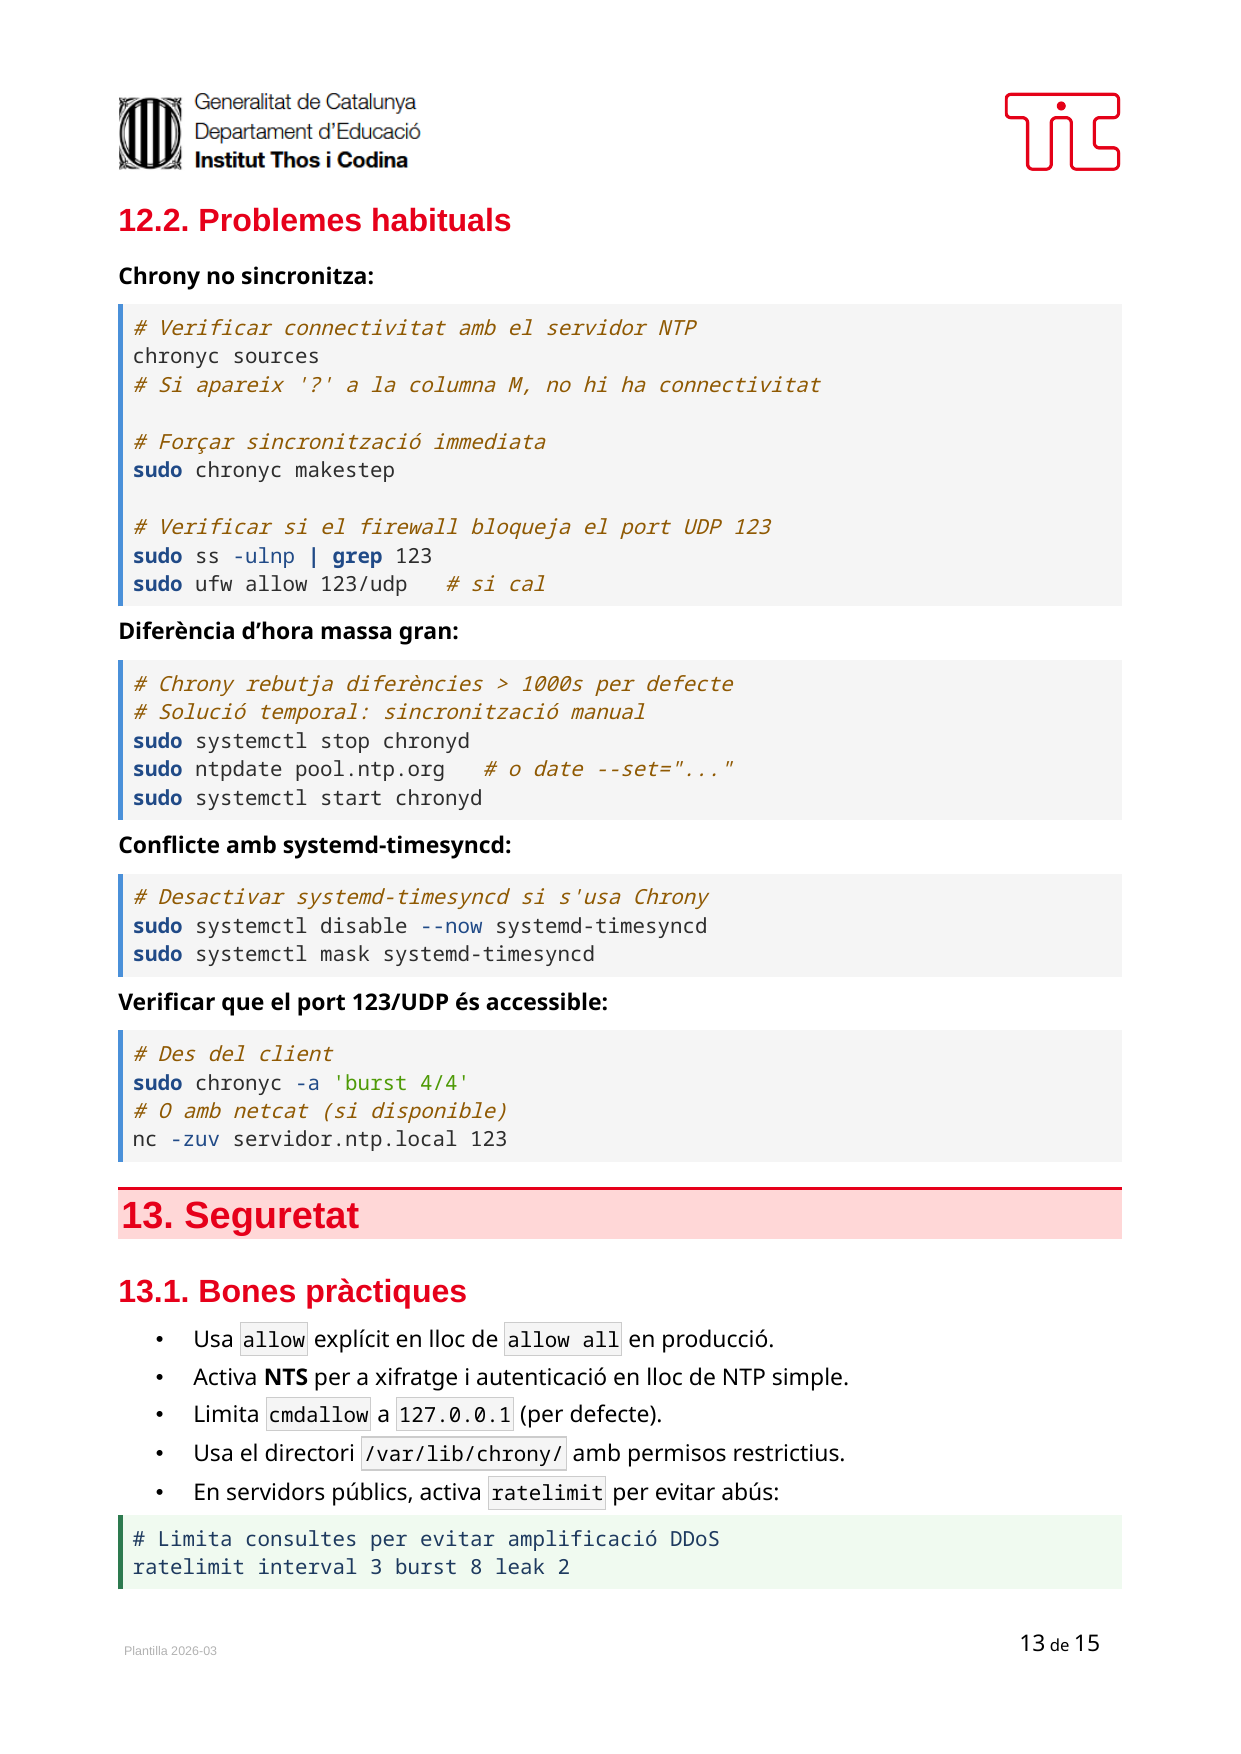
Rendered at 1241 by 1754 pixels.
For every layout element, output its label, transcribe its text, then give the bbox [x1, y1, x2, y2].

subtitle 12.2. Problemes habituals [118, 201, 1122, 238]
text # Desactivar systemd-timesyncd si s'usa Chrony [123, 874, 1122, 911]
list Usa el directori /var/lib/chrony/ amb permisos restrictius. [567, 1436, 1122, 1471]
list Usa allow explícit en lloc de allow all en producció. [156, 1322, 240, 1356]
text # Chrony rebutja diferències > 1000s per defecte [123, 660, 1122, 697]
text sudo systemctl start chronyd [123, 783, 1122, 820]
list Usa allow explícit en lloc de allow all en producció. [622, 1322, 1122, 1356]
picture [1004, 92, 1123, 171]
text ratelimit interval 3 burst 8 leak 2 [123, 1552, 1122, 1589]
text chronyc sources [123, 342, 1122, 370]
text # Si apareix '?' a la columna M, no hi ha connectivitat [123, 370, 1122, 398]
text sudo chronyc -a 'burst 4/4' [123, 1068, 1122, 1096]
picture [118, 92, 422, 171]
text # Des del client [123, 1030, 1122, 1068]
text # Limita consultes per evitar amplificació DDoS [123, 1515, 1122, 1552]
list Usa el directori /var/lib/chrony/ amb permisos restrictius. [156, 1436, 361, 1471]
text Diferència d’hora massa gran: [118, 615, 1122, 647]
text sudo systemctl disable --now systemd-timesyncd [123, 911, 1122, 939]
text sudo ss -ulnp | grep 123 [123, 541, 1122, 569]
text Conflicte amb systemd-timesyncd: [118, 829, 1122, 860]
text sudo ntpdate pool.ntp.org # o date --set="..." [123, 754, 1122, 783]
text Verificar que el port 123/UDP és accessible: [118, 986, 1122, 1017]
subtitle 13. Seguretat [118, 1190, 1122, 1239]
text # Verificar si el firewall bloqueja el port UDP 123 [123, 512, 1122, 541]
text # O amb netcat (si disponible) [123, 1096, 1122, 1124]
list Limita cmdallow a 127.0.0.1 (per defecte). [514, 1397, 1122, 1431]
subtitle 13.1. Bones pràctiques [118, 1273, 1122, 1310]
text nc -zuv servidor.ntp.local 123 [123, 1124, 1122, 1162]
list En servidors públics, activa ratelimit per evitar abús: [606, 1476, 1122, 1510]
list En servidors públics, activa ratelimit per evitar abús: [156, 1476, 488, 1510]
text sudo systemctl stop chronyd [123, 726, 1122, 754]
text Chrony no sincronitza: [118, 259, 1122, 291]
text # Verificar connectivitat amb el servidor NTP [123, 304, 1122, 342]
text sudo ufw allow 123/udp # si cal [123, 569, 1122, 606]
text sudo systemctl mask systemd-timesyncd [123, 939, 1122, 977]
text sudo chronyc makestep [123, 455, 1122, 484]
list Limita cmdallow a 127.0.0.1 (per defecte). [371, 1397, 396, 1431]
list Activa NTS per a xifratge i autenticació en lloc de NTP simple. [156, 1361, 1122, 1393]
text # Forçar sincronització immediata [123, 427, 1122, 455]
list Usa allow explícit en lloc de allow all en producció. [308, 1322, 504, 1356]
list Limita cmdallow a 127.0.0.1 (per defecte). [156, 1397, 266, 1431]
text # Solució temporal: sincronització manual [123, 697, 1122, 726]
